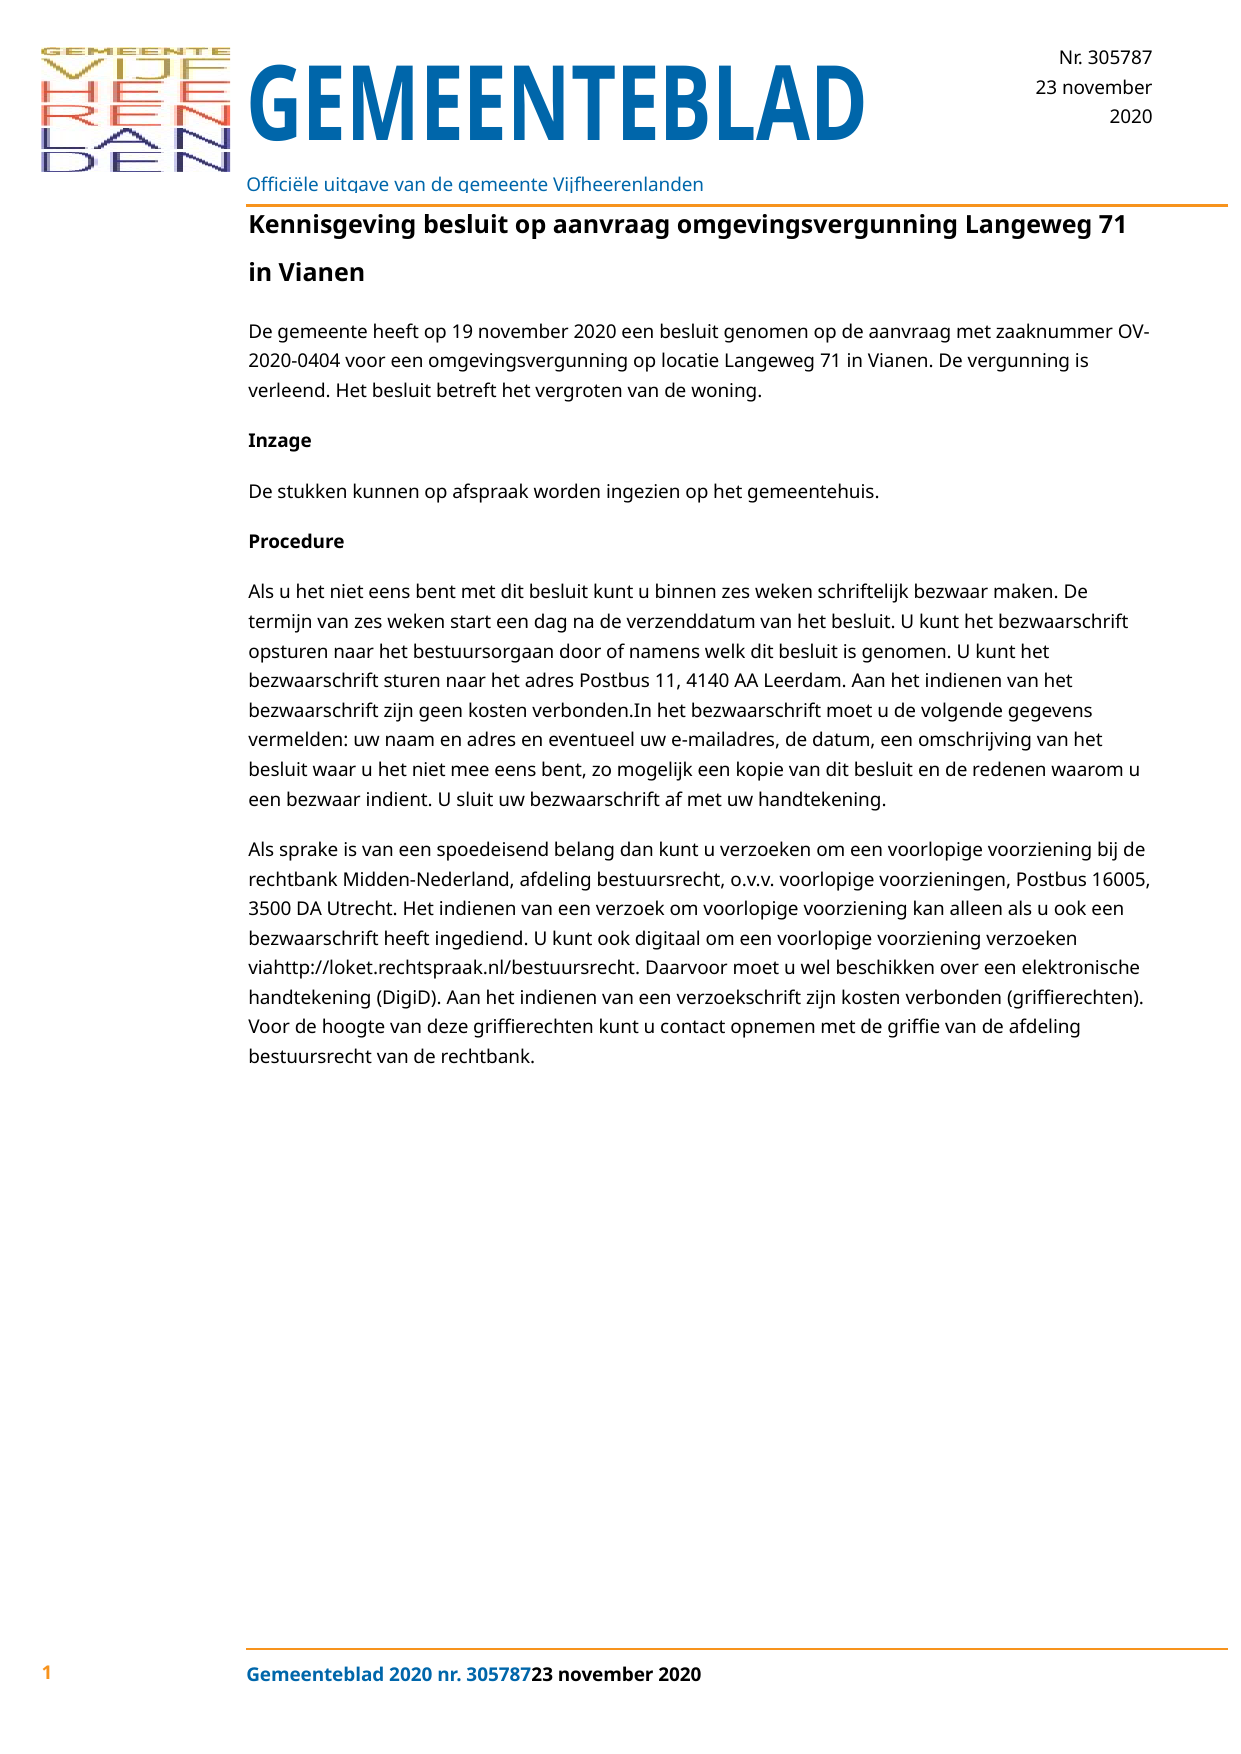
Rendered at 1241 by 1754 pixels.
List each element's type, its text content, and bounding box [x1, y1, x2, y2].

text Inzage [248, 427, 1152, 453]
text De gemeente heeft op 19 november 2020 een besluit genomen op de aanvraag met zaaknummer OV-2020-0404 voor een omgevingsvergunning op locatie Langeweg 71 in Vianen. De vergunning is verleend. Het besluit betreft het vergroten van de woning. [248, 318, 1152, 403]
text Als sprake is van een spoedeisend belang dan kunt u verzoeken om een voorlopige voorziening bij de rechtbank Midden-Nederland, afdeling bestuursrecht, o.v.v. voorlopige voorzieningen, Postbus 16005, 3500 DA Utrecht. Het indienen van een verzoek om voorlopige voorziening kan alleen als u ook een bezwaarschrift heeft ingediend. U kunt ook digitaal om een voorlopige voorziening verzoeken viahttp://loket.rechtspraak.nl/bestuursrecht. Daarvoor moet u wel beschikken over een elektronische handtekening (DigiD). Aan het indienen van een verzoekschrift zijn kosten verbonden (griffierechten). Voor de hoogte van deze griffierechten kunt u contact opnemen met de griffie van de afdeling bestuursrecht van de rechtbank. [248, 836, 1152, 1069]
text Procedure [248, 528, 1152, 554]
text Kennisgeving besluit op aanvraag omgevingsvergunning Langeweg 71 in Vianen [248, 207, 1152, 288]
picture [41, 47, 231, 172]
text Als u het niet eens bent met dit besluit kunt u binnen zes weken schriftelijk bezwaar maken. De termijn van zes weken start een dag na de verzenddatum van het besluit. U kunt het bezwaarschrift opsturen naar het bestuursorgaan door of namens welk dit besluit is genomen. U kunt het bezwaarschrift sturen naar het adres Postbus 11, 4140 AA Leerdam. Aan het indienen van het bezwaarschrift zijn geen kosten verbonden.In het bezwaarschrift moet u de volgende gegevens vermelden: uw naam en adres en eventueel uw e-mailadres, de datum, een omschrijving van het besluit waar u het niet mee eens bent, zo mogelijk een kopie van dit besluit en de redenen waarom u een bezwaar indient. U sluit uw bezwaarschrift af met uw handtekening. [248, 579, 1152, 812]
text De stukken kunnen op afspraak worden ingezien op het gemeentehuis. [248, 478, 1152, 504]
